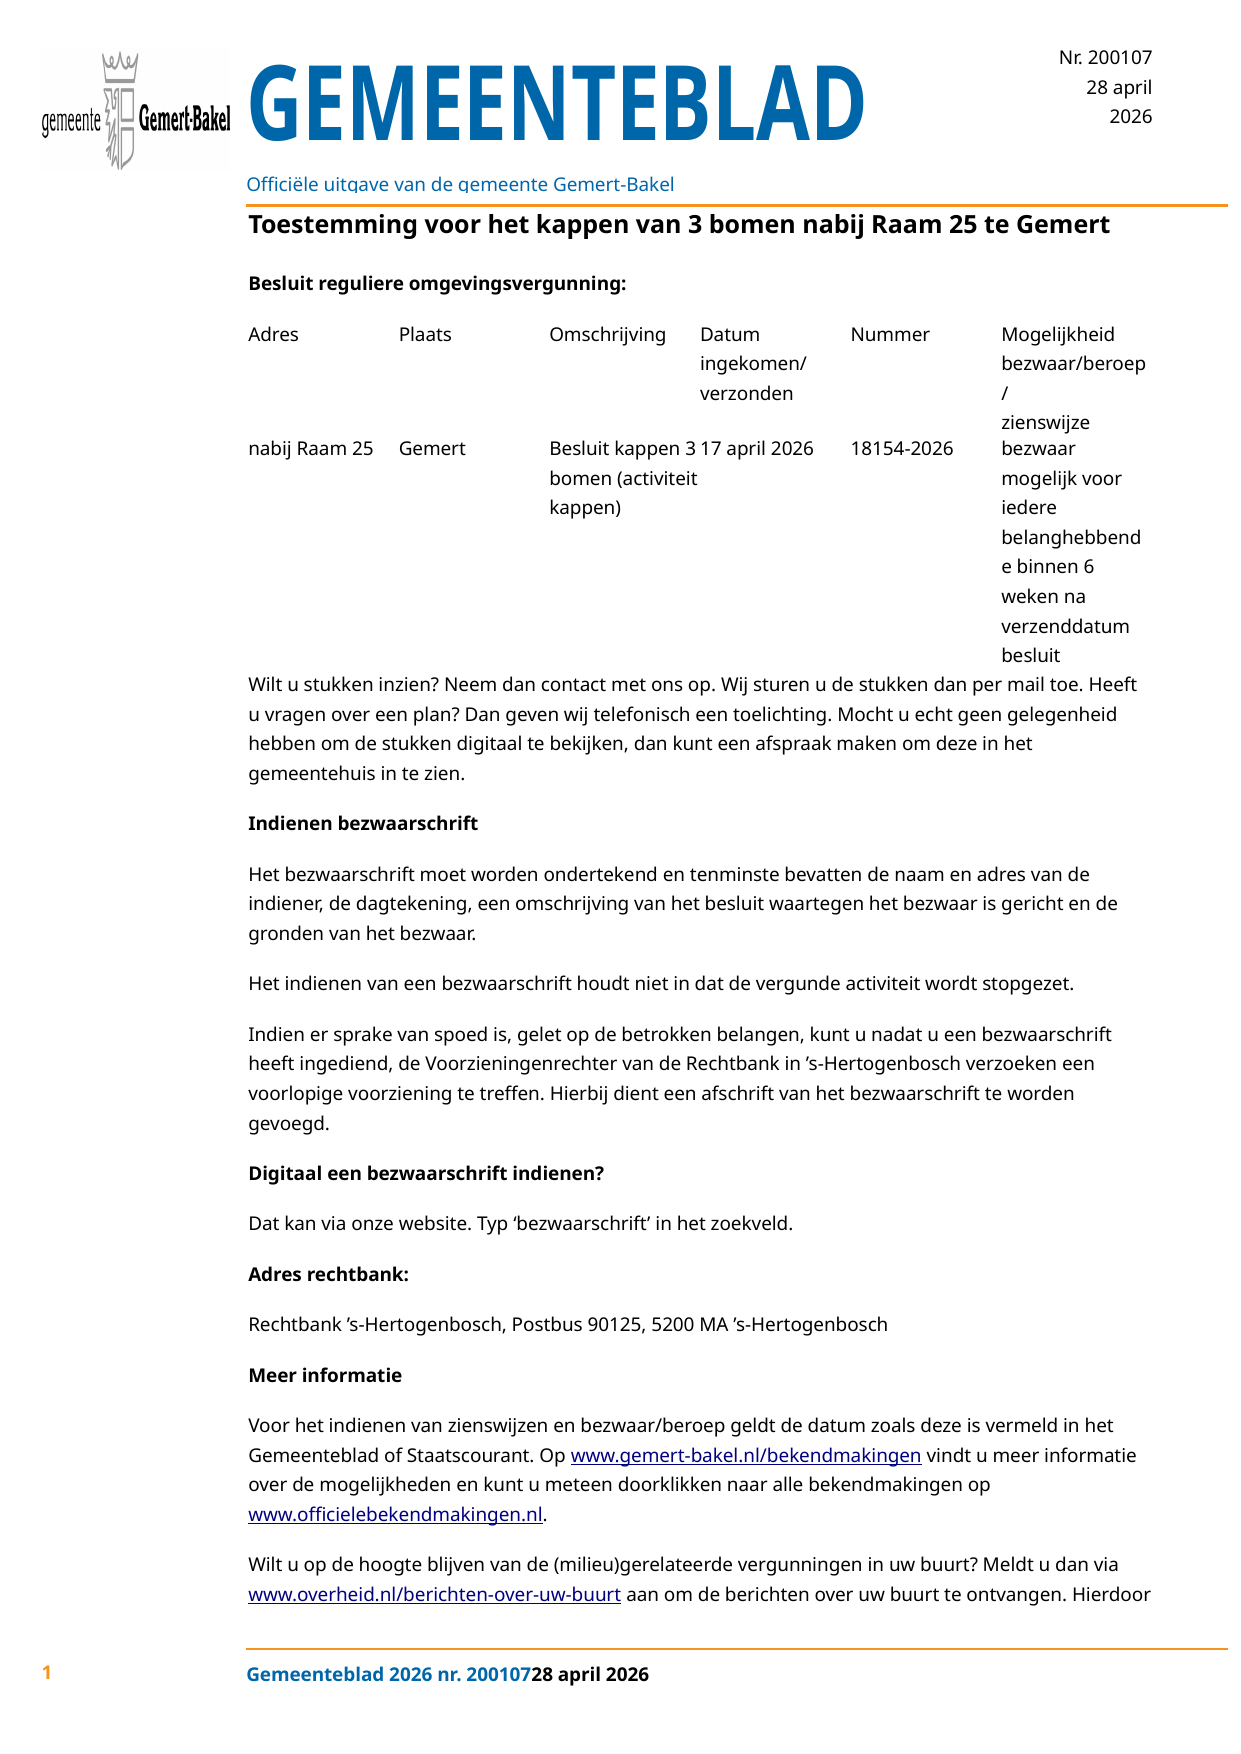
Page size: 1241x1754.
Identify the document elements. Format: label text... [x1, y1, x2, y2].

table_cell nabij Raam 25 [248, 435, 398, 668]
table_header Nummer [850, 321, 1001, 435]
table_cell Gemert [399, 435, 549, 668]
text Adres rechtbank: [248, 1261, 1152, 1287]
text Indienen bezwaarschrift [248, 811, 1152, 836]
table_cell 18154-2026 [850, 435, 1001, 668]
table_cell bezwaar mogelijk voor iedere belanghebbende binnen 6 weken na verzenddatum besluit [1001, 435, 1152, 668]
table_cell Besluit kappen 3 bomen (activiteit kappen) [549, 435, 700, 668]
table_header Plaats [399, 321, 549, 435]
text Wilt u stukken inzien? Neem dan contact met ons op. Wij sturen u de stukken dan per mail toe. Heeft u vragen over een plan? Dan geven wij telefonisch een toelichting. Mocht u echt geen gelegenheid hebben om de stukken digitaal te bekijken, dan kunt een afspraak maken om deze in het gemeentehuis in te zien. [248, 671, 1152, 786]
text Meer informatie [248, 1362, 1152, 1387]
text Voor het indienen van zienswijzen en bezwaar/beroep geldt de datum zoals deze is vermeld in het Gemeenteblad of Staatscourant. Op www.gemert-bakel.nl/bekendmakingen vindt u meer informatie over de mogelijkheden en kunt u meteen doorklikken naar alle bekendmakingen op www.officielebekendmakingen.nl. [248, 1412, 1152, 1527]
table_header Adres [248, 321, 398, 435]
text Het indienen van een bezwaarschrift houdt niet in dat de vergunde activiteit wordt stopgezet. [248, 971, 1152, 996]
text Digitaal een bezwaarschrift indienen? [248, 1160, 1152, 1186]
text Indien er sprake van spoed is, gelet op de betrokken belangen, kunt u nadat u een bezwaarschrift heeft ingediend, de Voorzieningenrechter van de Rechtbank in ’s-Hertogenbosch verzoeken een voorlopige voorziening te treffen. Hierbij dient een afschrift van het bezwaarschrift te worden gevoegd. [248, 1021, 1152, 1135]
picture [41, 47, 231, 172]
text Dat kan via onze website. Typ ‘bezwaarschrift’ in het zoekveld. [248, 1211, 1152, 1236]
table_header Datum ingekomen/ verzonden [700, 321, 850, 435]
text Het bezwaarschrift moet worden ondertekend en tenminste bevatten de naam en adres van de indiener, de dagtekening, een omschrijving van het besluit waartegen het bezwaar is gericht en de gronden van het bezwaar. [248, 861, 1152, 946]
table_cell 17 april 2026 [700, 435, 850, 668]
text Wilt u op de hoogte blijven van de (milieu)gerelateerde vergunningen in uw buurt? Meldt u dan via www.overheid.nl/berichten-over-uw-buurt aan om de berichten over uw buurt te ontvangen. Hierdoor [248, 1551, 1152, 1607]
text Toestemming voor het kappen van 3 bomen nabij Raam 25 te Gemert [248, 207, 1152, 241]
table_header Omschrijving [549, 321, 700, 435]
table_header Mogelijkheid bezwaar/beroep/ zienswijze [1001, 321, 1152, 435]
text Besluit reguliere omgevingsvergunning: [248, 270, 1152, 296]
text Rechtbank ’s-Hertogenbosch, Postbus 90125, 5200 MA ’s-Hertogenbosch [248, 1311, 1152, 1337]
